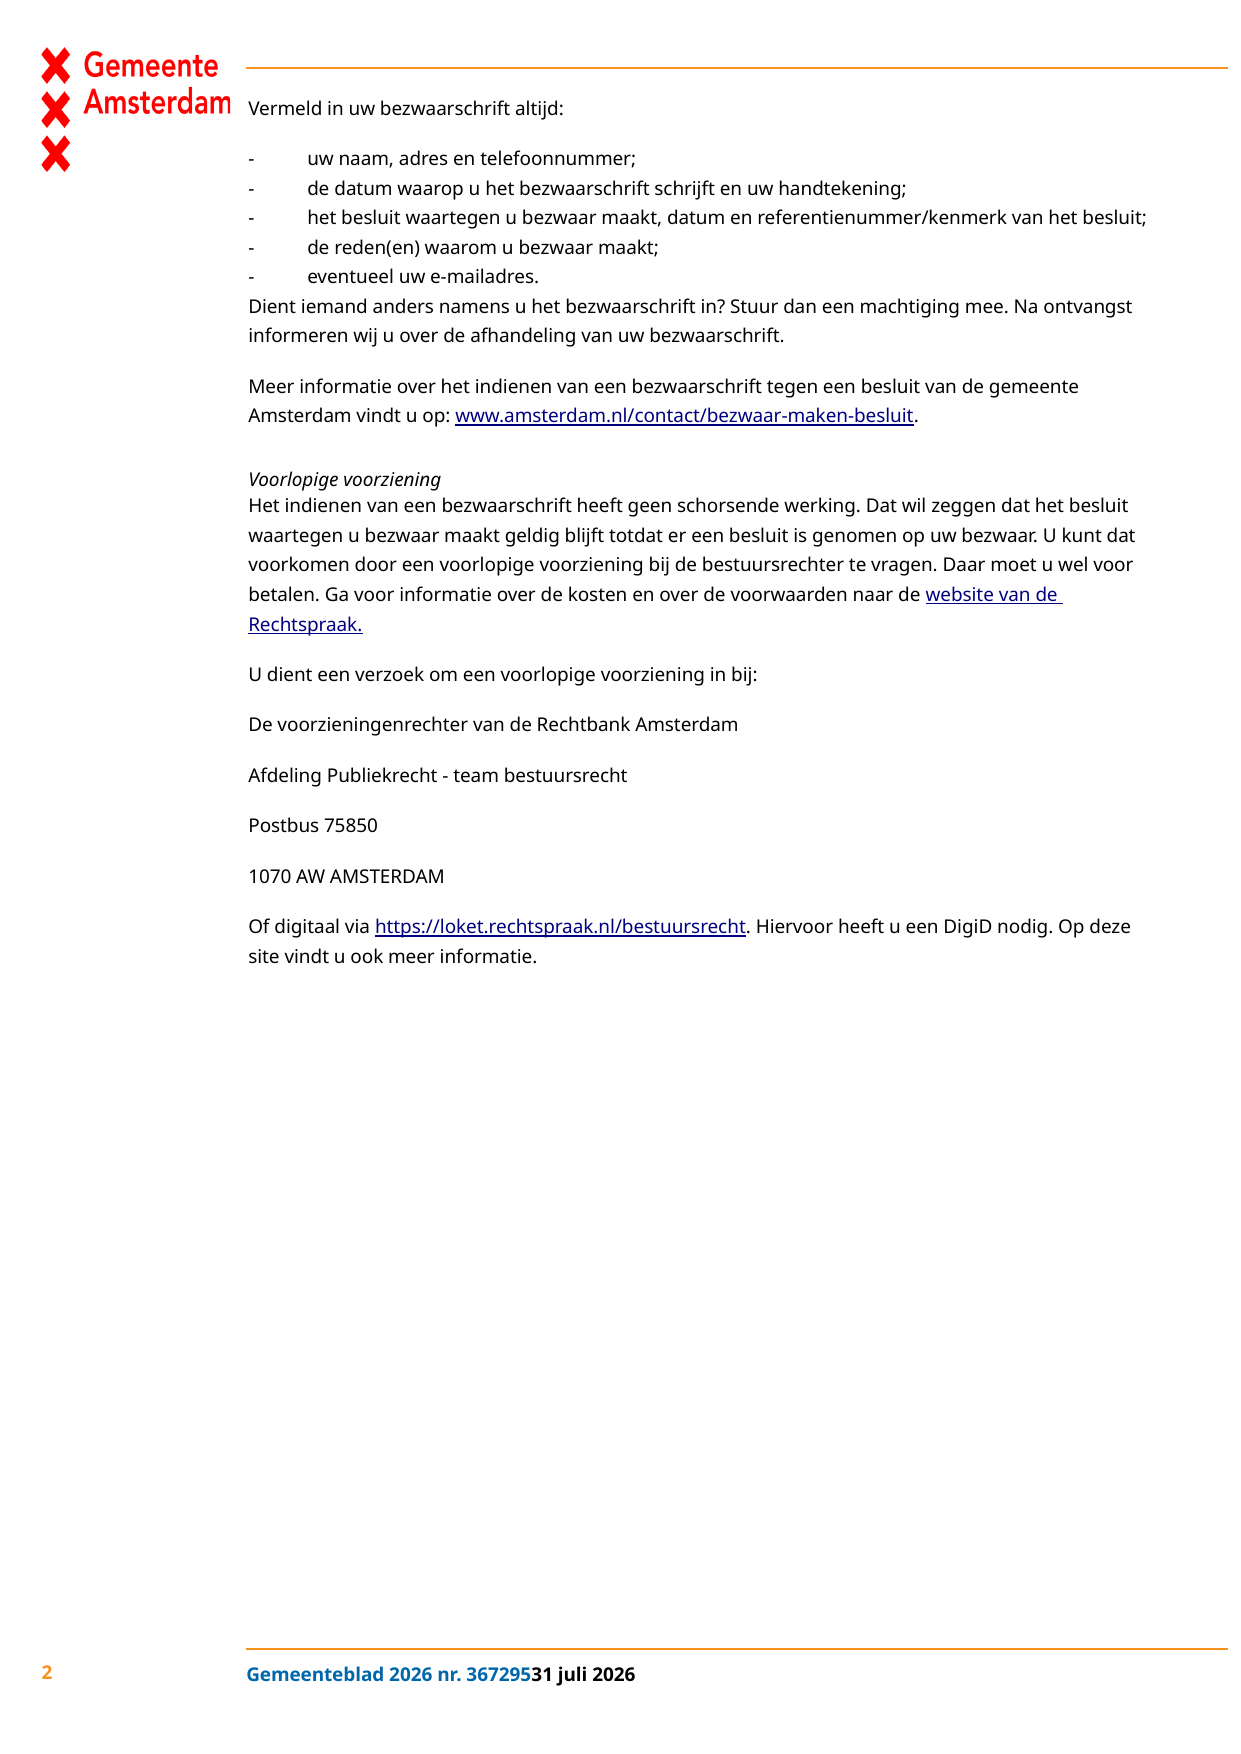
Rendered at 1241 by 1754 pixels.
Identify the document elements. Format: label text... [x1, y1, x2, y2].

text 1070 AW AMSTERDAM [248, 863, 1152, 888]
list het besluit waartegen u bezwaar maakt, datum en referentienummer/kenmerk van het besluit; [248, 204, 1152, 230]
picture [41, 47, 231, 172]
text Vermeld in uw bezwaarschrift altijd: [248, 95, 1152, 121]
text U dient een verzoek om een voorlopige voorziening in bij: [248, 661, 1152, 687]
text Afdeling Publiekrecht - team bestuursrecht [248, 762, 1152, 788]
text Of digitaal via https://loket.rechtspraak.nl/bestuursrecht. Hiervoor heeft u een DigiD nodig. Op deze site vindt u ook meer informatie. [248, 913, 1152, 968]
text Het indienen van een bezwaarschrift heeft geen schorsende werking. Dat wil zeggen dat het besluit waartegen u bezwaar maakt geldig blijft totdat er een besluit is genomen op uw bezwaar. U kunt dat voorkomen door een voorlopige voorziening bij de bestuursrechter te vragen. Daar moet u wel voor betalen. Ga voor informatie over de kosten en over de voorwaarden naar de website van de Rechtspraak. [248, 492, 1152, 636]
text Dient iemand anders namens u het bezwaarschrift in? Stuur dan een machtiging mee. Na ontvangst informeren wij u over de afhandeling van uw bezwaarschrift. [248, 293, 1152, 348]
list uw naam, adres en telefoonnummer; [248, 145, 1152, 171]
list eventueel uw e-mailadres. [248, 263, 1152, 289]
text Meer informatie over het indienen van een bezwaarschrift tegen een besluit van de gemeente Amsterdam vindt u op: www.amsterdam.nl/contact/bezwaar-maken-besluit. [248, 373, 1152, 428]
text Postbus 75850 [248, 812, 1152, 838]
text De voorzieningenrechter van de Rechtbank Amsterdam [248, 712, 1152, 737]
text Voorlopige voorziening [248, 467, 1152, 492]
list de datum waarop u het bezwaarschrift schrijft en uw handtekening; [248, 175, 1152, 201]
list de reden(en) waarom u bezwaar maakt; [248, 234, 1152, 260]
